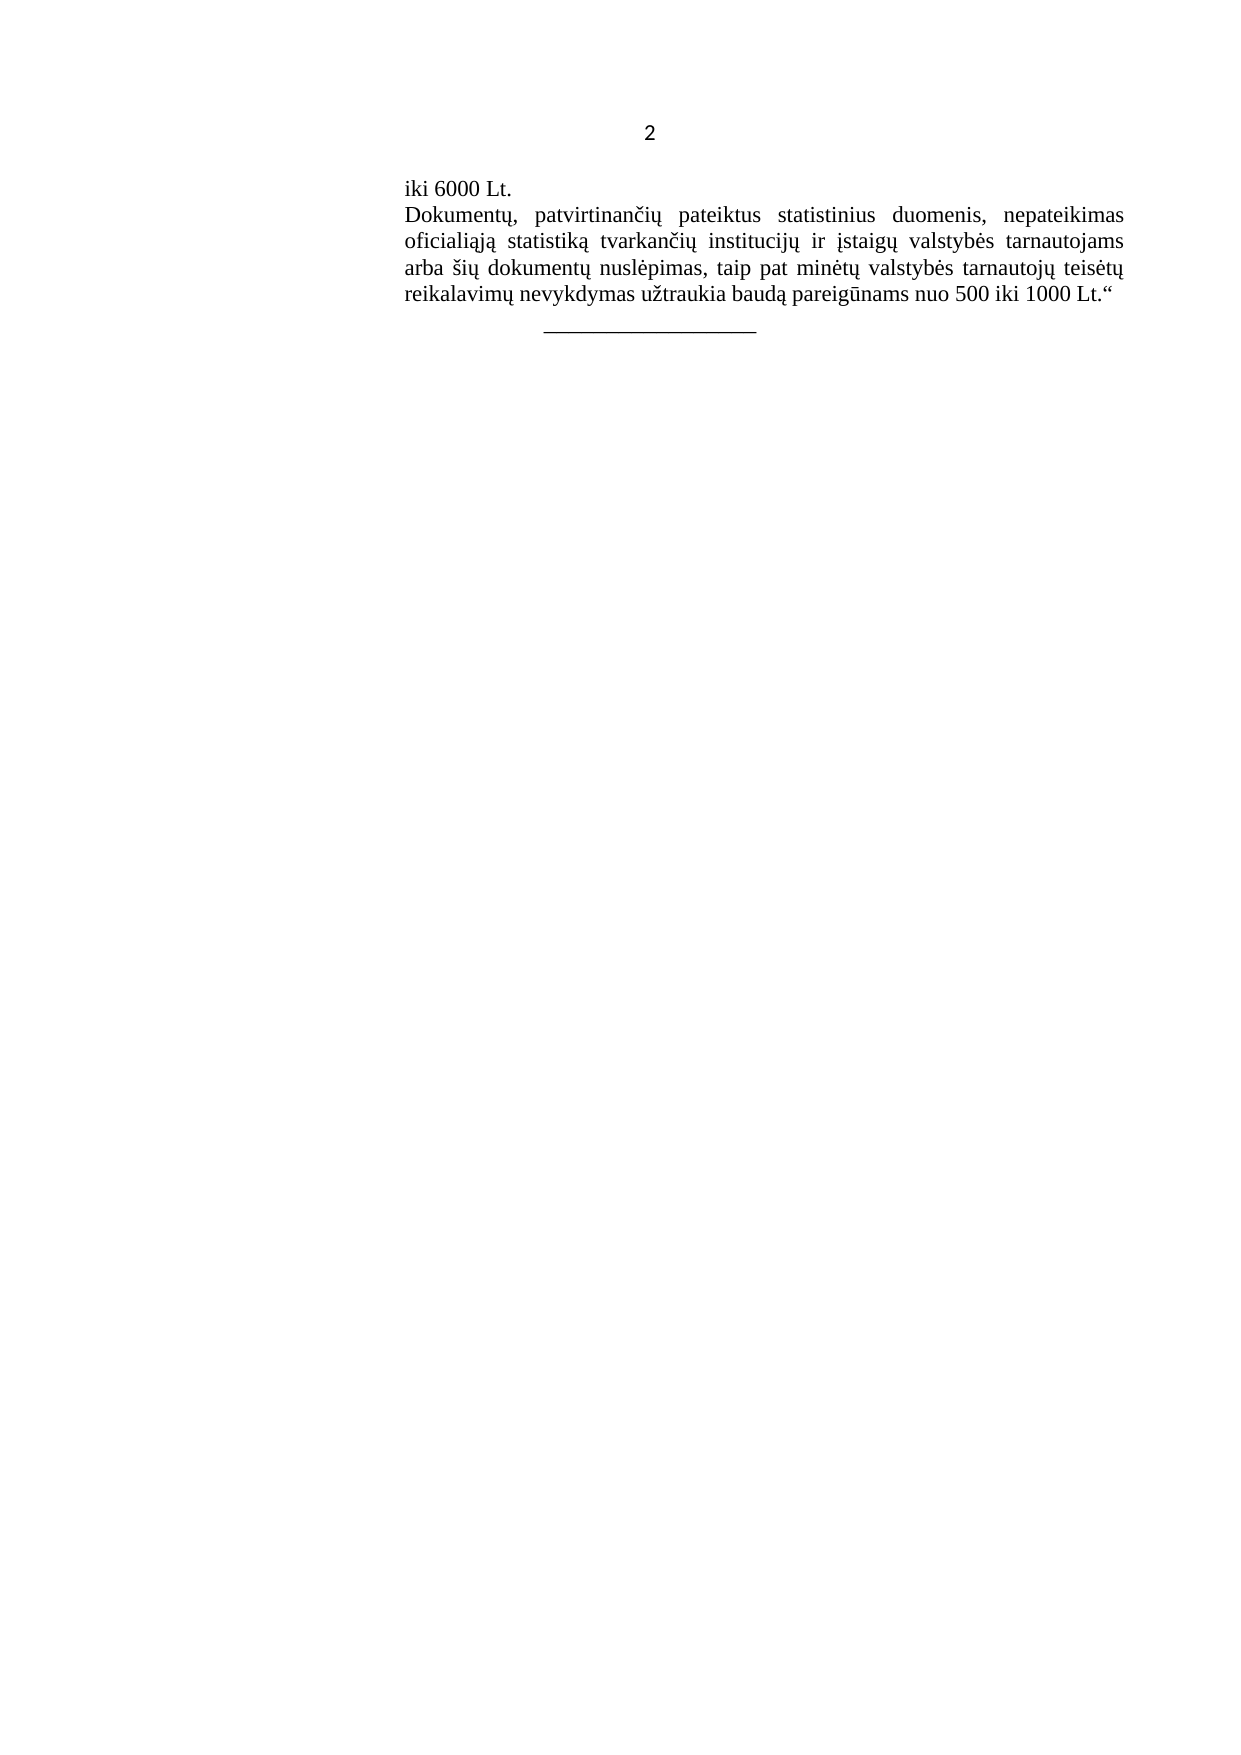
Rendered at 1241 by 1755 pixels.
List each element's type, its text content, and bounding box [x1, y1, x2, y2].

text _________________ [177, 307, 1122, 335]
table_cell [181, 175, 400, 307]
